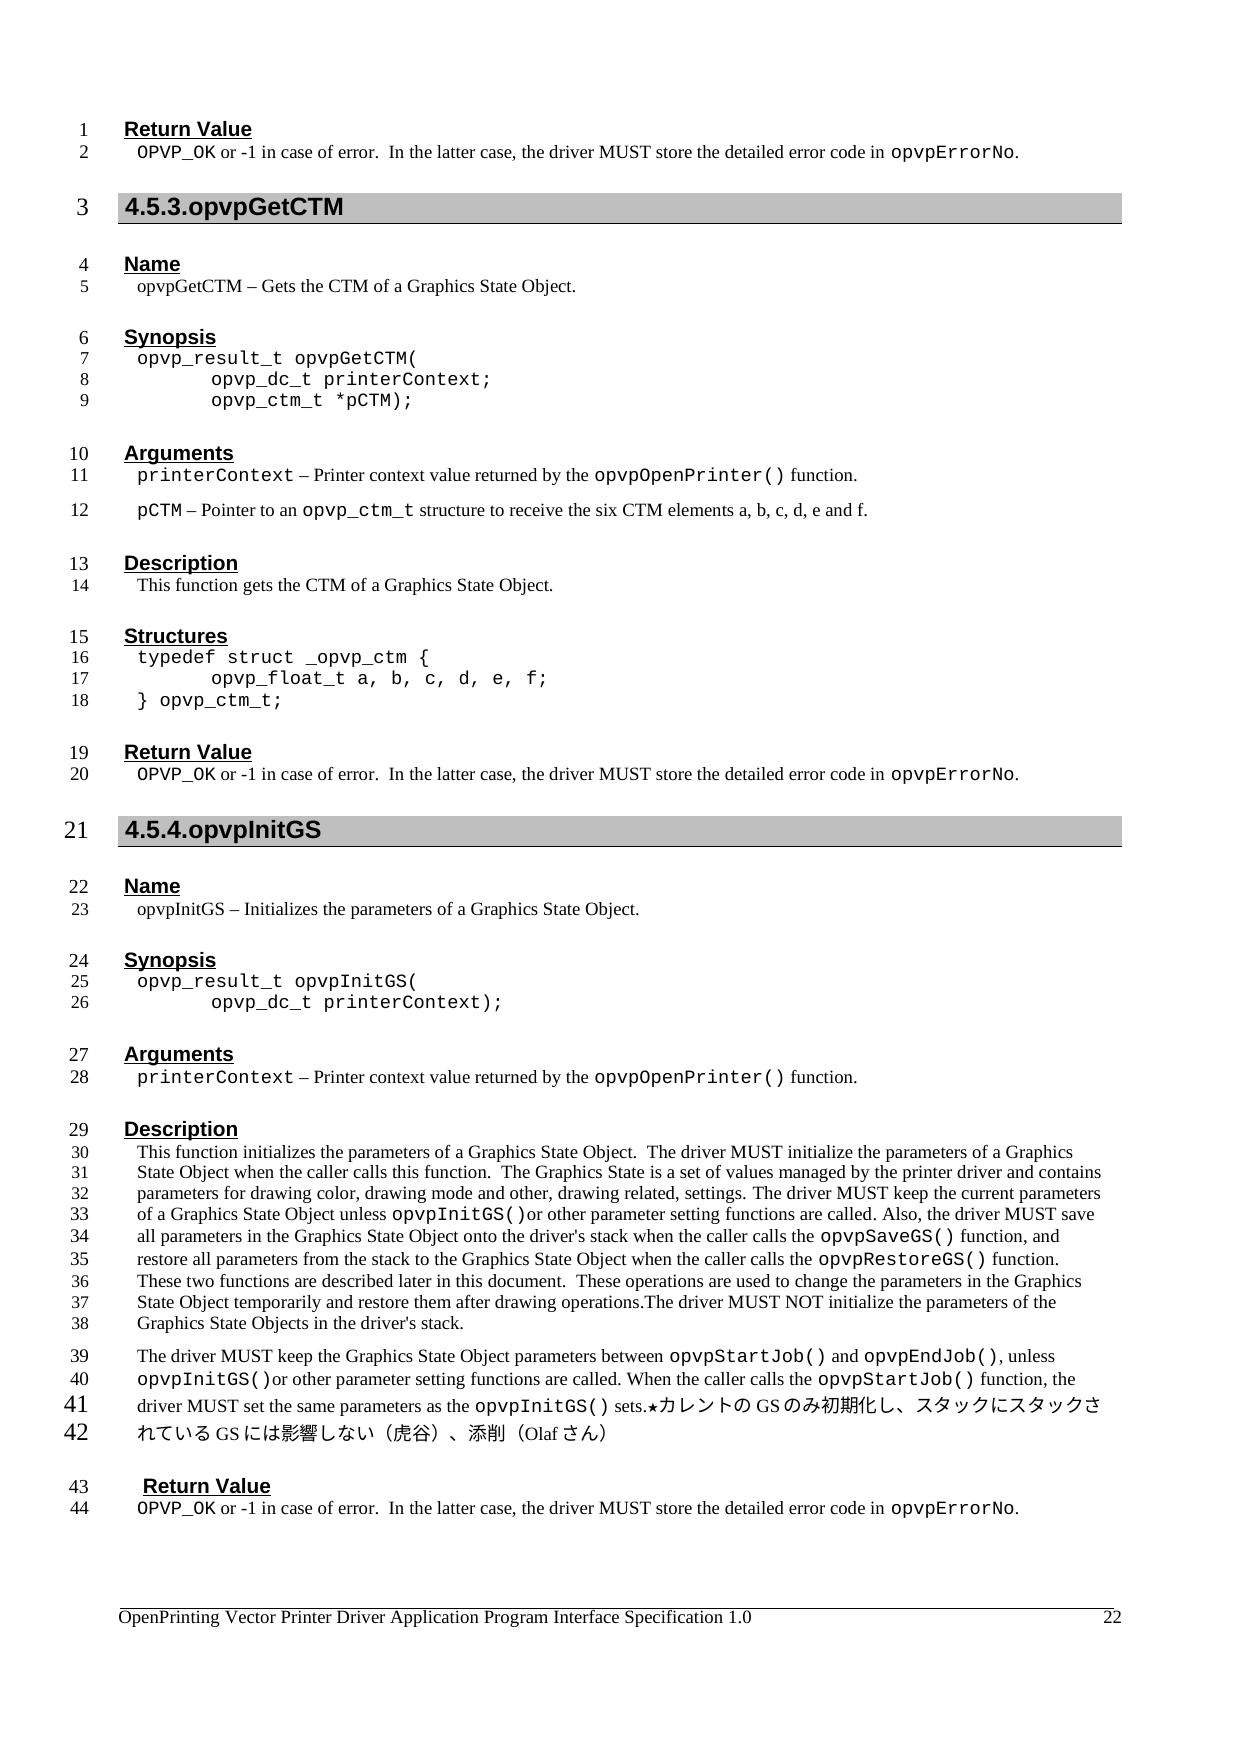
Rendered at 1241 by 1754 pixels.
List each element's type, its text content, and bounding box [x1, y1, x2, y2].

subtitle Arguments [118, 442, 1122, 465]
text pCTM – Pointer to an opvp_ctm_t structure to receive the six CTM elements a, b, c, d, e and f. [137, 500, 1103, 522]
subtitle Synopsis [118, 326, 1122, 349]
text The driver MUST keep the Graphics State Object parameters between opvpStartJob() and opvpEndJob(), unless opvpInitGS()or other parameter setting functions are called. When the caller calls the opvpStartJob() function, the driver MUST set the same parameters as the opvpInitGS() sets.★カレントのGSのみ初期化し、スタックにスタックされているGSには影響しない（虎谷）、添削（Olafさん） [137, 1346, 1103, 1445]
text This function gets the CTM of a Graphics State Object. [137, 575, 1103, 596]
text OPVP_OK or -1 in case of error. In the latter case, the driver MUST store the detailed error code in opvpErrorNo. [137, 141, 1103, 164]
text OPVP_OK or -1 in case of error. In the latter case, the driver MUST store the detailed error code in opvpErrorNo. [137, 764, 1103, 787]
subtitle Return Value [118, 118, 1122, 141]
subtitle Description [118, 552, 1122, 575]
text typedef struct _opvp_ctm { [137, 648, 1103, 669]
text } opvp_ctm_t; [137, 690, 1103, 712]
text opvpGetCTM – Gets the CTM of a Graphics State Object. [137, 276, 1103, 296]
subtitle Name [118, 875, 1122, 898]
subtitle Return Value [118, 741, 1122, 764]
subtitle Arguments [118, 1043, 1122, 1066]
subtitle Structures [118, 625, 1122, 648]
subtitle Name [118, 252, 1122, 276]
text opvpInitGS – Initializes the parameters of a Graphics State Object. [137, 898, 1103, 919]
subtitle Synopsis [118, 948, 1122, 971]
text OPVP_OK or -1 in case of error. In the latter case, the driver MUST store the detailed error code in opvpErrorNo. [137, 1498, 1103, 1520]
text This function initializes the parameters of a Graphics State Object. The driver MUST initialize the parameters of a Graphics State Object when the caller calls this function. The Graphics State is a set of values managed by the printer driver and contains parameters for drawing color, drawing mode and other, drawing related, settings. The driver MUST keep the current parameters of a Graphics State Object unless opvpInitGS()or other parameter setting functions are called. Also, the driver MUST save all parameters in the Graphics State Object onto the driver's stack when the caller calls the opvpSaveGS() function, and restore all parameters from the stack to the Graphics State Object when the caller calls the opvpRestoreGS() function. These two functions are described later in this document. These operations are used to change the parameters in the Graphics State Object temporarily and restore them after drawing operations.The driver MUST NOT initialize the parameters of the Graphics State Objects in the driver's stack. [137, 1141, 1103, 1333]
subtitle Description [118, 1118, 1122, 1141]
text opvp_float_t a, b, c, d, e, f; [137, 669, 1103, 690]
text printerContext – Printer context value returned by the opvpOpenPrinter() function. [137, 1066, 1103, 1089]
text opvp_result_t opvpInitGS( opvp_dc_t printerContext); [137, 971, 1103, 1014]
text printerContext – Printer context value returned by the opvpOpenPrinter() function. [137, 465, 1103, 487]
text opvp_result_t opvpGetCTM( opvp_dc_t printerContext; opvp_ctm_t *pCTM); [137, 349, 1103, 412]
subtitle opvpGetCTM [118, 193, 1122, 223]
subtitle opvpInitGS [118, 816, 1122, 846]
